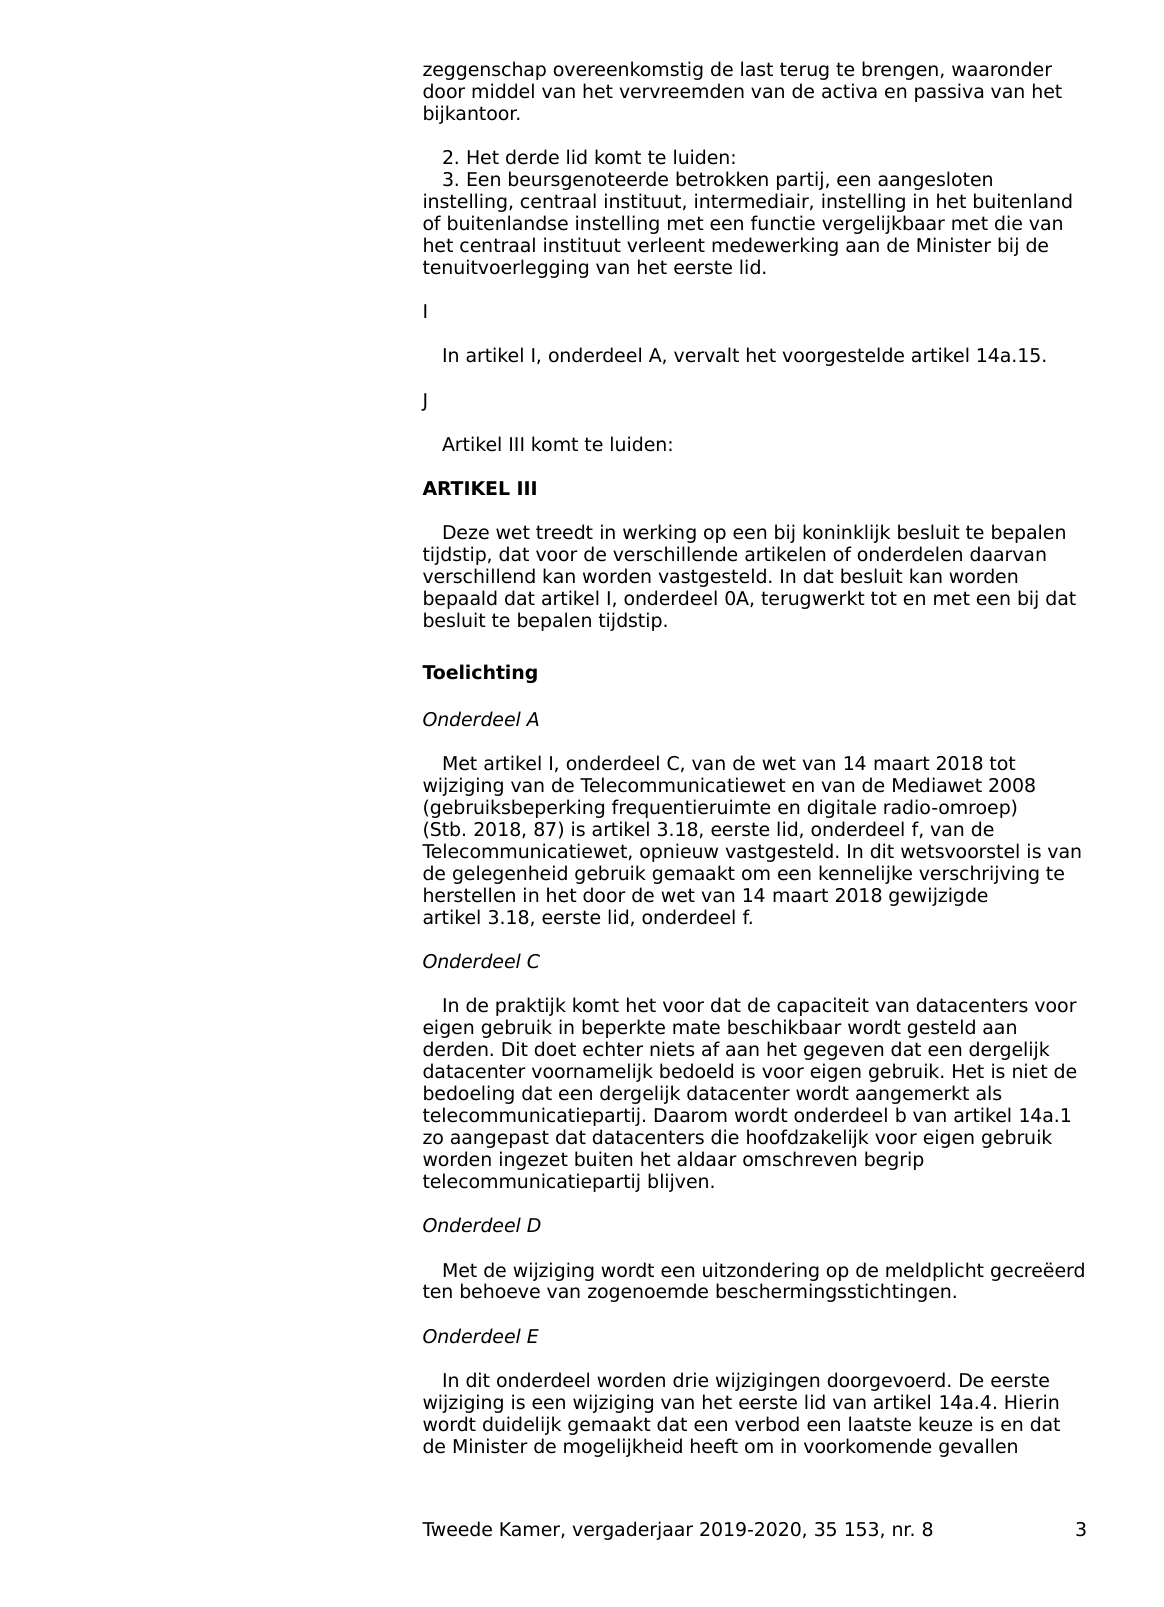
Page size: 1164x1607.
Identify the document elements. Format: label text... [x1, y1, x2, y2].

subtitle Onderdeel D [422, 1215, 1087, 1237]
text In dit onderdeel worden drie wijzigingen doorgevoerd. De eerste wijziging is een wijziging van het eerste lid van artikel 14a.4. Hierin wordt duidelijk gemaakt dat een verbod een laatste keuze is en dat de Minister de mogelijkheid heeft om in voorkomende gevallen [422, 1370, 1087, 1458]
text Deze wet treedt in werking op een bij koninklijk besluit te bepalen tijdstip, dat voor de verschillende artikelen of onderdelen daarvan verschillend kan worden vastgesteld. In dat besluit kan worden bepaald dat artikel I, onderdeel 0A, terugwerkt tot en met een bij dat besluit te bepalen tijdstip. [422, 522, 1087, 632]
text zeggenschap overeenkomstig de last terug te brengen, waaronder door middel van het vervreemden van de activa en passiva van het bijkantoor. [422, 59, 1087, 125]
subtitle Onderdeel A [422, 709, 1087, 731]
text 3. Een beursgenoteerde betrokken partij, een aangesloten instelling, centraal instituut, intermediair, instelling in het buitenland of buitenlandse instelling met een functie vergelijkbaar met die van het centraal instituut verleent medewerking aan de Minister bij de tenuitvoerlegging van het eerste lid. [422, 169, 1087, 279]
text 2. Het derde lid komt te luiden: [422, 147, 1087, 169]
subtitle I [422, 301, 1087, 323]
text Met de wijziging wordt een uitzondering op de meldplicht gecreëerd ten behoeve van zogenoemde beschermingsstichtingen. [422, 1259, 1087, 1303]
subtitle J [422, 389, 1087, 412]
text Met artikel I, onderdeel C, van de wet van 14 maart 2018 tot wijziging van de Telecommunicatiewet en van de Mediawet 2008 (gebruiksbeperking frequentieruimte en digitale radio-omroep) (Stb. 2018, 87) is artikel 3.18, eerste lid, onderdeel f, van de Telecommunicatiewet, opnieuw vastgesteld. In dit wetsvoorstel is van de gelegenheid gebruik gemaakt om een kennelijke verschrijving te herstellen in het door de wet van 14 maart 2018 gewijzigde artikel 3.18, eerste lid, onderdeel f. [422, 753, 1087, 929]
text In artikel I, onderdeel A, vervalt het voorgestelde artikel 14a.15. [422, 345, 1087, 367]
subtitle Onderdeel C [422, 951, 1087, 973]
subtitle Onderdeel E [422, 1326, 1087, 1348]
subtitle ARTIKEL III [422, 478, 1087, 500]
text In de praktijk komt het voor dat de capaciteit van datacenters voor eigen gebruik in beperkte mate beschikbaar wordt gesteld aan derden. Dit doet echter niets af aan het gegeven dat een dergelijk datacenter voornamelijk bedoeld is voor eigen gebruik. Het is niet de bedoeling dat een dergelijk datacenter wordt aangemerkt als telecommunicatiepartij. Daarom wordt onderdeel b van artikel 14a.1 zo aangepast dat datacenters die hoofdzakelijk voor eigen gebruik worden ingezet buiten het aldaar omschreven begrip telecommunicatiepartij blijven. [422, 995, 1087, 1193]
text Artikel III komt te luiden: [422, 434, 1087, 456]
subtitle Toelichting [422, 662, 1087, 684]
